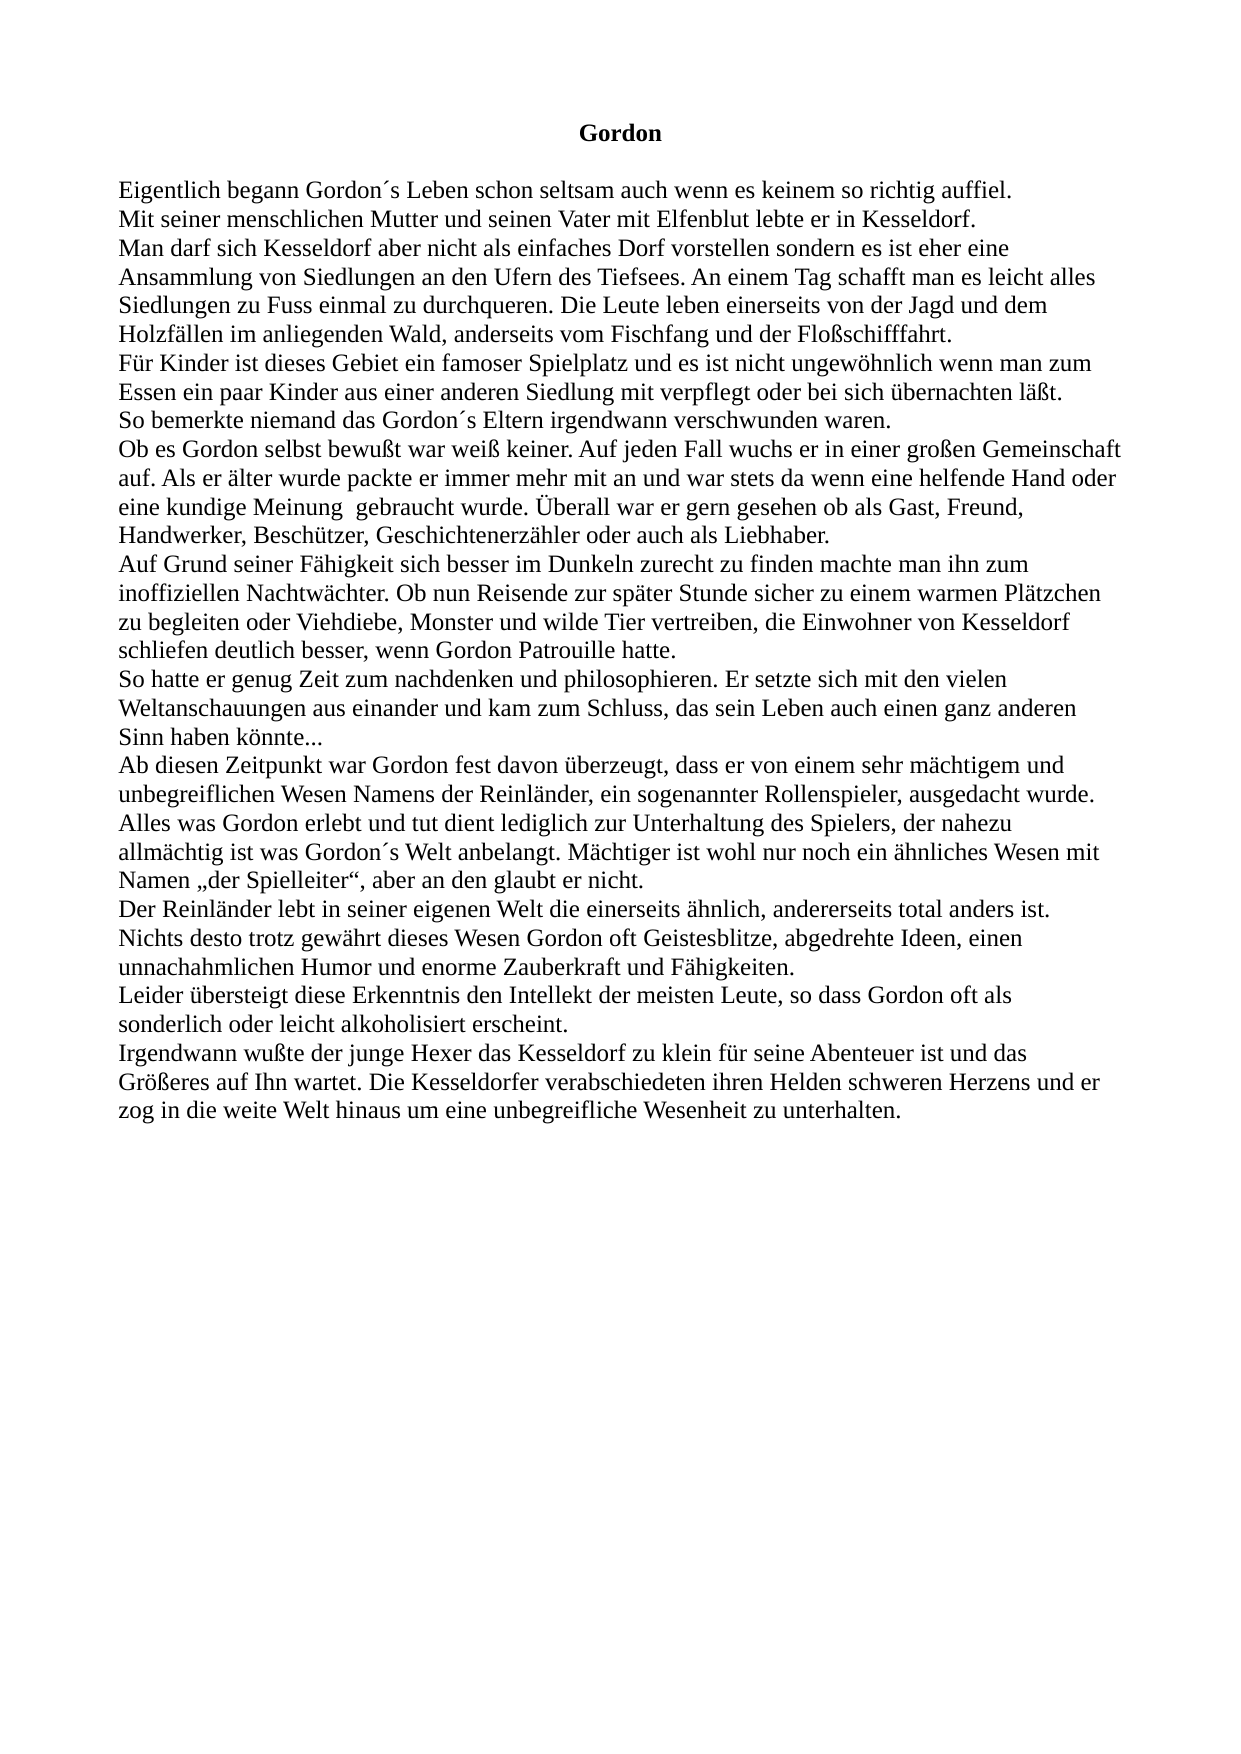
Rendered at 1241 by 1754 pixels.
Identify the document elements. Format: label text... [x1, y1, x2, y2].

text Ob es Gordon selbst bewußt war weiß keiner. Auf jeden Fall wuchs er in einer großen Gemeinschaft auf. Als er älter wurde packte er immer mehr mit an und war stets da wenn eine helfende Hand oder eine kundige Meinung gebraucht wurde. Überall war er gern gesehen ob als Gast, Freund, Handwerker, Beschützer, Geschichtenerzähler oder auch als Liebhaber. [118, 434, 1122, 549]
text Eigentlich begann Gordon´s Leben schon seltsam auch wenn es keinem so richtig auffiel. [118, 176, 1122, 204]
text Auf Grund seiner Fähigkeit sich besser im Dunkeln zurecht zu finden machte man ihn zum inoffiziellen Nachtwächter. Ob nun Reisende zur später Stunde sicher zu einem warmen Plätzchen zu begleiten oder Viehdiebe, Monster und wilde Tier vertreiben, die Einwohner von Kesseldorf schliefen deutlich besser, wenn Gordon Patrouille hatte. [118, 549, 1122, 664]
text Man darf sich Kesseldorf aber nicht als einfaches Dorf vorstellen sondern es ist eher eine Ansammlung von Siedlungen an den Ufern des Tiefsees. An einem Tag schafft man es leicht alles Siedlungen zu Fuss einmal zu durchqueren. Die Leute leben einerseits von der Jagd und dem Holzfällen im anliegenden Wald, anderseits vom Fischfang und der Floßschifffahrt. [118, 233, 1122, 348]
text Gordon [118, 118, 1122, 147]
text Irgendwann wußte der junge Hexer das Kesseldorf zu klein für seine Abenteuer ist und das Größeres auf Ihn wartet. Die Kesseldorfer verabschiedeten ihren Helden schweren Herzens und er zog in die weite Welt hinaus um eine unbegreifliche Wesenheit zu unterhalten. [118, 1038, 1122, 1124]
text Leider übersteigt diese Erkenntnis den Intellekt der meisten Leute, so dass Gordon oft als sonderlich oder leicht alkoholisiert erscheint. [118, 981, 1122, 1038]
text Der Reinländer lebt in seiner eigenen Welt die einerseits ähnlich, andererseits total anders ist. [118, 894, 1122, 923]
text So hatte er genug Zeit zum nachdenken und philosophieren. Er setzte sich mit den vielen Weltanschauungen aus einander und kam zum Schluss, das sein Leben auch einen ganz anderen Sinn haben könnte... [118, 664, 1122, 751]
text Ab diesen Zeitpunkt war Gordon fest davon überzeugt, dass er von einem sehr mächtigem und unbegreiflichen Wesen Namens der Reinländer, ein sogenannter Rollenspieler, ausgedacht wurde. [118, 751, 1122, 808]
text Für Kinder ist dieses Gebiet ein famoser Spielplatz und es ist nicht ungewöhnlich wenn man zum Essen ein paar Kinder aus einer anderen Siedlung mit verpflegt oder bei sich übernachten läßt. [118, 348, 1122, 406]
text So bemerkte niemand das Gordon´s Eltern irgendwann verschwunden waren. [118, 406, 1122, 434]
text Alles was Gordon erlebt und tut dient lediglich zur Unterhaltung des Spielers, der nahezu allmächtig ist was Gordon´s Welt anbelangt. Mächtiger ist wohl nur noch ein ähnliches Wesen mit Namen „der Spielleiter“, aber an den glaubt er nicht. [118, 808, 1122, 894]
text Mit seiner menschlichen Mutter und seinen Vater mit Elfenblut lebte er in Kesseldorf. [118, 204, 1122, 233]
text Nichts desto trotz gewährt dieses Wesen Gordon oft Geistesblitze, abgedrehte Ideen, einen unnachahmlichen Humor und enorme Zauberkraft und Fähigkeiten. [118, 923, 1122, 981]
